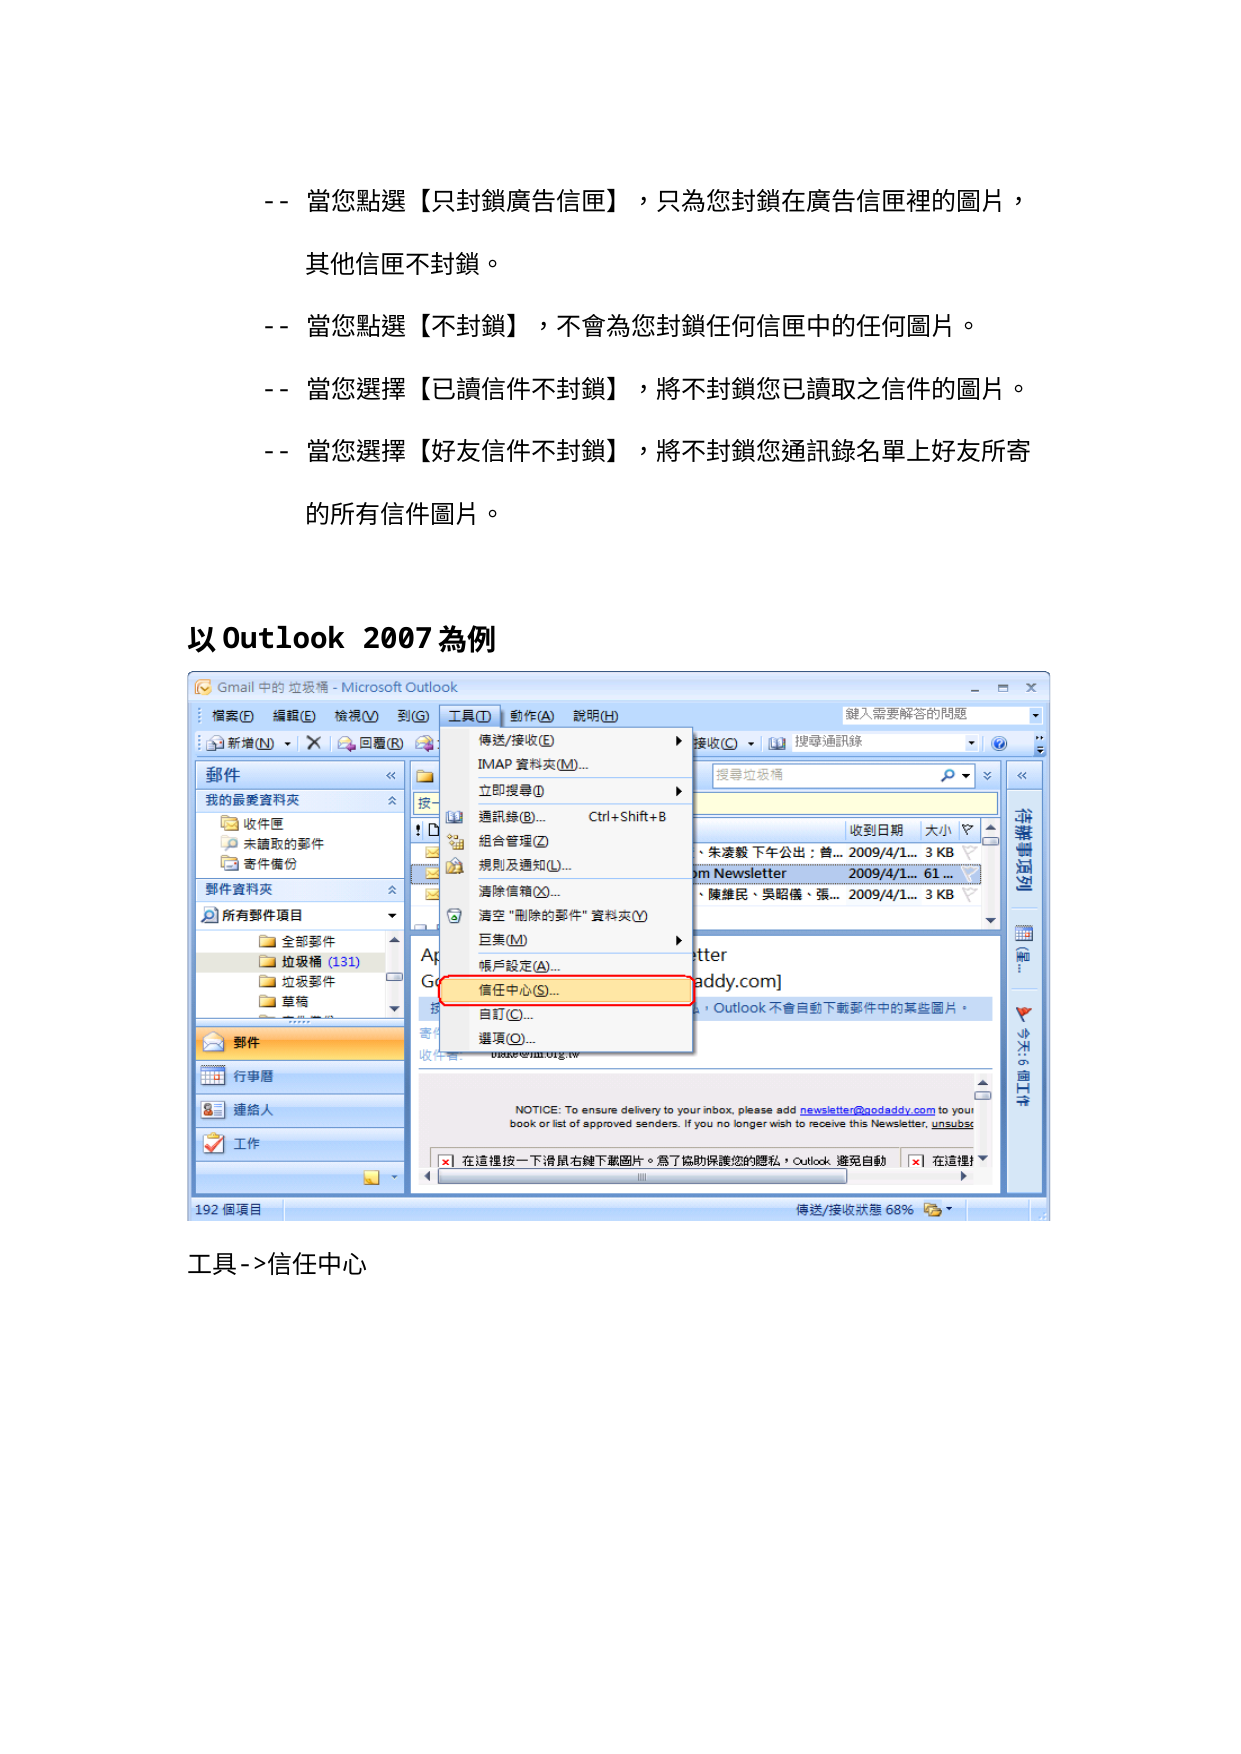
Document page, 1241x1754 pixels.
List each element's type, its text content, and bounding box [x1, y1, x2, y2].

text 以Outlook 2007為例 [187, 596, 1053, 658]
text -- 當您點選【不封鎖】，不會為您封鎖任何信匣中的任何圖片。 [261, 283, 1053, 346]
text -- 當您點選【只封鎖廣告信匣】，只為您封鎖在廣告信匣裡的圖片，其他信匣不封鎖。 [261, 158, 1053, 283]
text 工具->信任中心 [187, 1221, 1053, 1283]
text -- 當您選擇【好友信件不封鎖】，將不封鎖您通訊錄名單上好友所寄的所有信件圖片。 [261, 408, 1053, 533]
text -- 當您選擇【已讀信件不封鎖】，將不封鎖您已讀取之信件的圖片。 [261, 346, 1053, 408]
